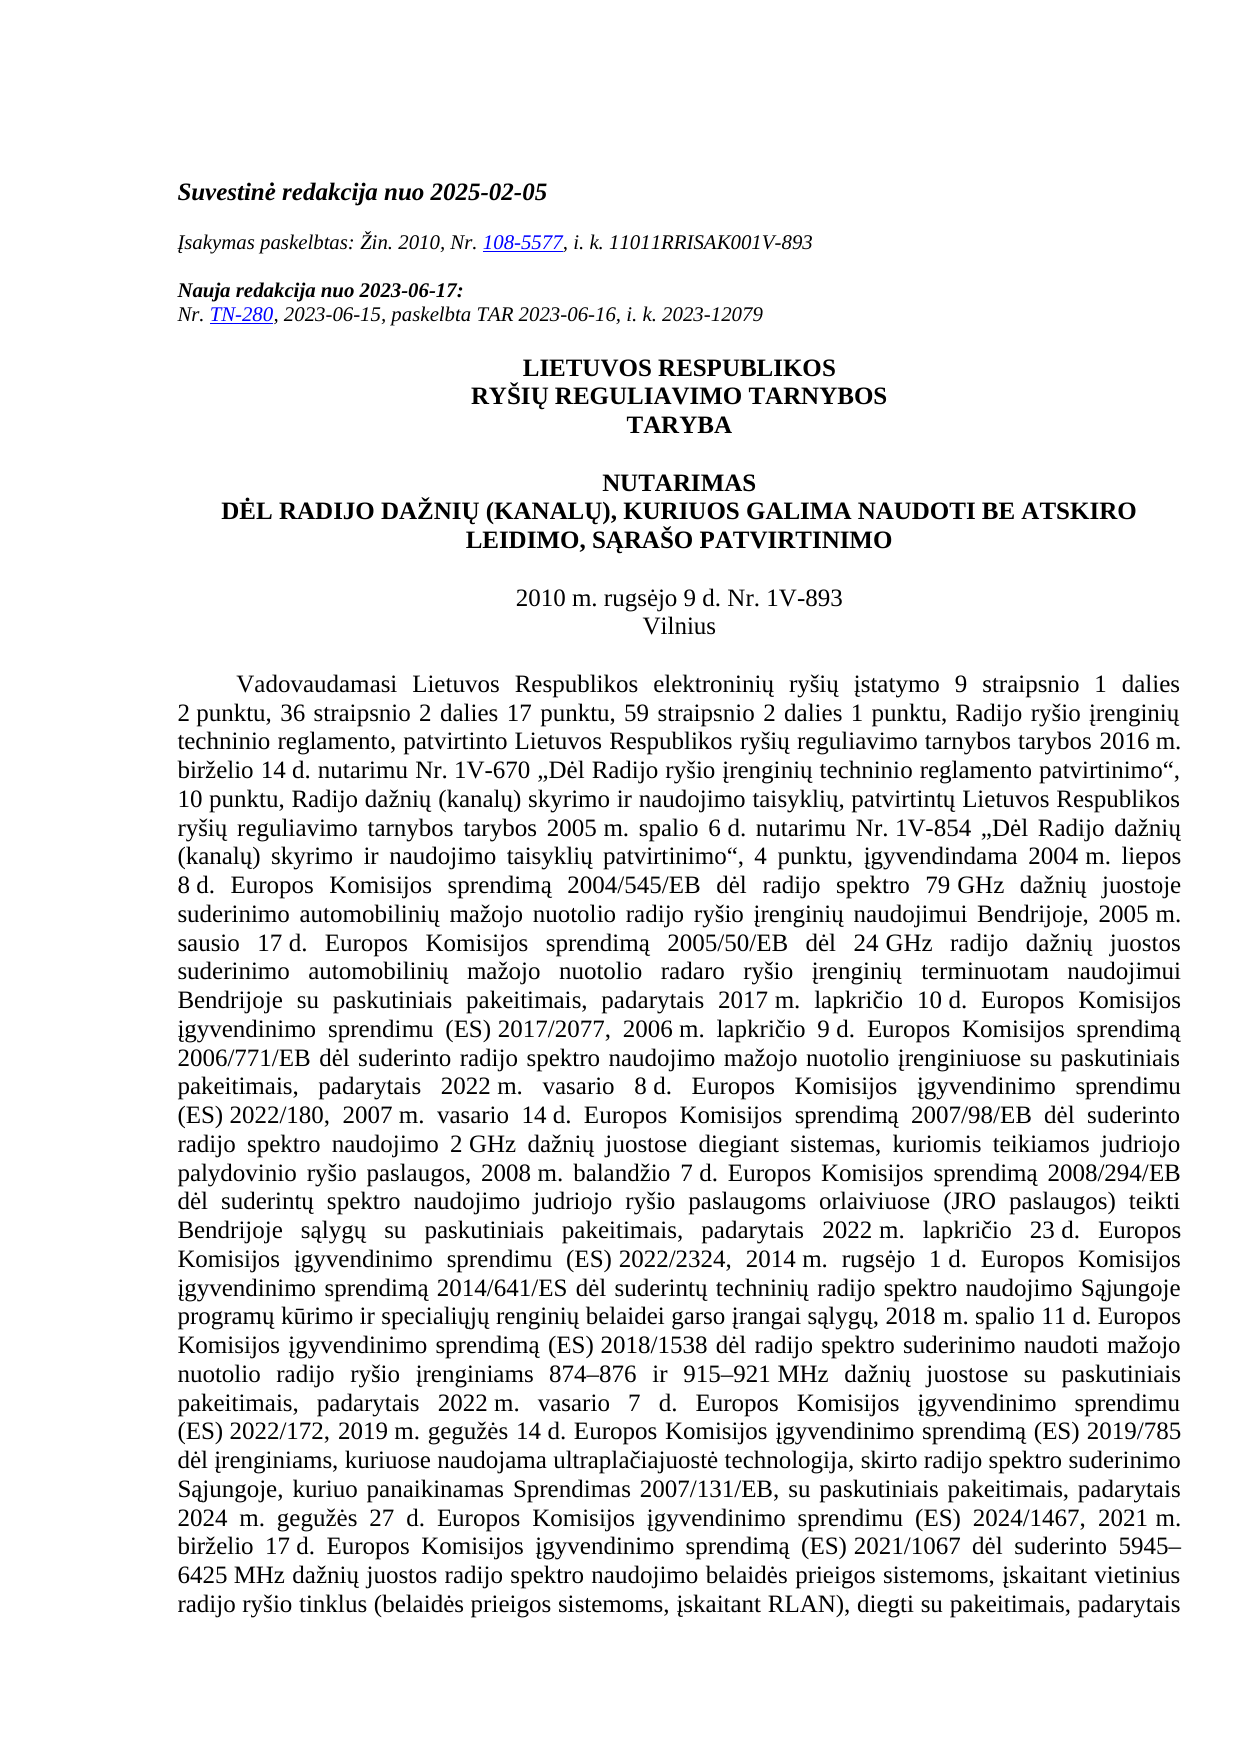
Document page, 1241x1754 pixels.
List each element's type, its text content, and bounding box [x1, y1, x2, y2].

text Įsakymas paskelbtas: Žin. 2010, Nr. 108-5577, i. k. 11011RRISAK001V-893 [177, 230, 1181, 254]
text 2010 m. rugsėjo 9 d. Nr. 1V-893 Vilnius [177, 583, 1181, 640]
text DĖL RADIJO DAŽNIŲ (KANALŲ), KURIUOS GALIMA NAUDOTI BE ATSKIRO LEIDIMO, SĄRAŠO PATVIRTINIMO [177, 496, 1181, 554]
text Vadovaudamasi Lietuvos Respublikos elektroninių ryšių įstatymo 9 straipsnio 1 dalies 2 punktu, 36 straipsnio 2 dalies 17 punktu, 59 straipsnio 2 dalies 1 punktu, Radijo ryšio įrenginių techninio reglamento, patvirtinto Lietuvos Respublikos ryšių reguliavimo tarnybos tarybos 2016 m. birželio 14 d. nutarimu Nr. 1V-670 „Dėl Radijo ryšio įrenginių techninio reglamento patvirtinimo“, 10 punktu, Radijo dažnių (kanalų) skyrimo ir naudojimo taisyklių, patvirtintų Lietuvos Respublikos ryšių reguliavimo tarnybos tarybos 2005 m. spalio 6 d. nutarimu Nr. 1V-854 „Dėl Radijo dažnių (kanalų) skyrimo ir naudojimo taisyklių patvirtinimo“, 4 punktu, įgyvendindama 2004 m. liepos 8 d. Europos Komisijos sprendimą 2004/545/EB dėl radijo spektro 79 GHz dažnių juostoje suderinimo automobilinių mažojo nuotolio radijo ryšio įrenginių naudojimui Bendrijoje, 2005 m. sausio 17 d. Europos Komisijos sprendimą 2005/50/EB dėl 24 GHz radijo dažnių juostos suderinimo automobilinių mažojo nuotolio radaro ryšio įrenginių terminuotam naudojimui Bendrijoje su paskutiniais pakeitimais, padarytais 2017 m. lapkričio 10 d. Europos Komisijos įgyvendinimo sprendimu (ES) 2017/2077, 2006 m. lapkričio 9 d. Europos Komisijos sprendimą 2006/771/EB dėl suderinto radijo spektro naudojimo mažojo nuotolio įrenginiuose su paskutiniais pakeitimais, padarytais 2022 m. vasario 8 d. Europos Komisijos įgyvendinimo sprendimu (ES) 2022/180, 2007 m. vasario 14 d. Europos Komisijos sprendimą 2007/98/EB dėl suderinto radijo spektro naudojimo 2 GHz dažnių juostose diegiant sistemas, kuriomis teikiamos judriojo palydovinio ryšio paslaugos, 2008 m. balandžio 7 d. Europos Komisijos sprendimą 2008/294/EB dėl suderintų spektro naudojimo judriojo ryšio paslaugoms orlaiviuose (JRO paslaugos) teikti Bendrijoje sąlygų su paskutiniais pakeitimais, padarytais 2022 m. lapkričio 23 d. Europos Komisijos įgyvendinimo sprendimu (ES) 2022/2324, 2014 m. rugsėjo 1 d. Europos Komisijos įgyvendinimo sprendimą 2014/641/ES dėl suderintų techninių radijo spektro naudojimo Sąjungoje programų kūrimo ir specialiųjų renginių belaidei garso įrangai sąlygų, 2018 m. spalio 11 d. Europos Komisijos įgyvendinimo sprendimą (ES) 2018/1538 dėl radijo spektro suderinimo naudoti mažojo nuotolio radijo ryšio įrenginiams 874–876 ir 915–921 MHz dažnių juostose su paskutiniais pakeitimais, padarytais 2022 m. vasario 7 d. Europos Komisijos įgyvendinimo sprendimu (ES) 2022/172, 2019 m. gegužės 14 d. Europos Komisijos įgyvendinimo sprendimą (ES) 2019/785 dėl įrenginiams, kuriuose naudojama ultraplačiajuostė technologija, skirto radijo spektro suderinimo Sąjungoje, kuriuo panaikinamas Sprendimas 2007/131/EB, su paskutiniais pakeitimais, padarytais 2024 m. gegužės 27 d. Europos Komisijos įgyvendinimo sprendimu (ES) 2024/1467, 2021 m. birželio 17 d. Europos Komisijos įgyvendinimo sprendimą (ES) 2021/1067 dėl suderinto 5945–6425 MHz dažnių juostos radijo spektro naudojimo belaidės prieigos sistemoms, įskaitant vietinius radijo ryšio tinklus (belaidės prieigos sistemoms, įskaitant RLAN), diegti su pakeitimais, padarytais [177, 669, 1181, 1618]
text NUTARIMAS [177, 468, 1181, 496]
text TARYBA [177, 410, 1181, 439]
text Suvestinė redakcija nuo 2025-02-05 [177, 177, 1181, 206]
text Nr. TN-280, 2023-06-15, paskelbta TAR 2023-06-16, i. k. 2023-12079 [177, 302, 1181, 326]
text RYŠIŲ REGULIAVIMO TARNYBOS [177, 381, 1181, 410]
text LIETUVOS RESPUBLIKOS [177, 353, 1181, 381]
text Nauja redakcija nuo 2023-06-17: [177, 278, 1181, 302]
